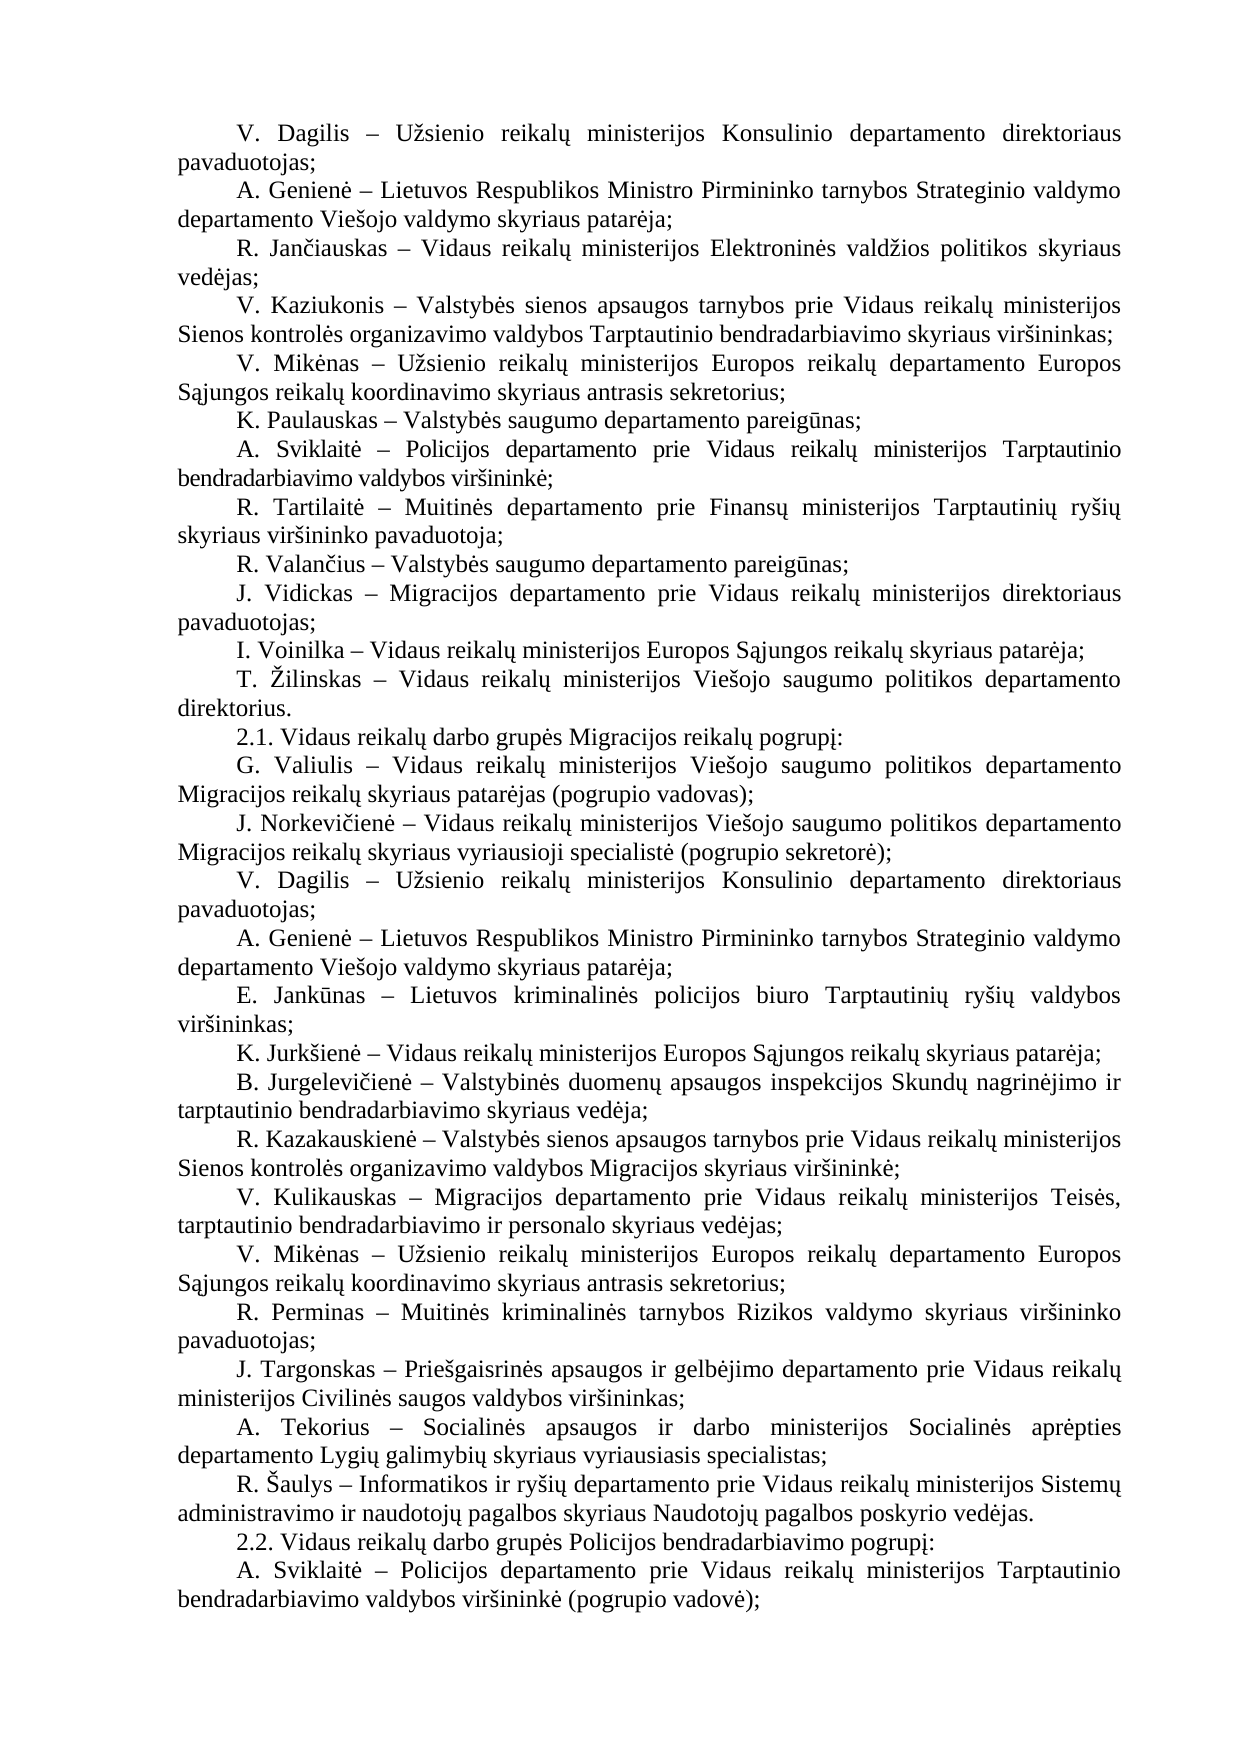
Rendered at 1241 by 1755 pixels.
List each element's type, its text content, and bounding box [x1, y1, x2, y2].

text R. Šaulys – Informatikos ir ryšių departamento prie Vidaus reikalų ministerijos Sistemų administravimo ir naudotojų pagalbos skyriaus Naudotojų pagalbos poskyrio vedėjas. [177, 1469, 1122, 1527]
text V. Mikėnas – Užsienio reikalų ministerijos Europos reikalų departamento Europos Sąjungos reikalų koordinavimo skyriaus antrasis sekretorius; [177, 1239, 1122, 1297]
text R. Jančiauskas – Vidaus reikalų ministerijos Elektroninės valdžios politikos skyriaus vedėjas; [177, 233, 1122, 291]
text A. Genienė – Lietuvos Respublikos Ministro Pirmininko tarnybos Strateginio valdymo departamento Viešojo valdymo skyriaus patarėja; [177, 176, 1122, 233]
text 2.1. Vidaus reikalų darbo grupės Migracijos reikalų pogrupį: [177, 722, 1122, 751]
text R. Kazakauskienė – Valstybės sienos apsaugos tarnybos prie Vidaus reikalų ministerijos Sienos kontrolės organizavimo valdybos Migracijos skyriaus viršininkė; [177, 1124, 1122, 1182]
text A. Sviklaitė – Policijos departamento prie Vidaus reikalų ministerijos Tarptautinio bendradarbiavimo valdybos viršininkė; [177, 434, 1122, 492]
text G. Valiulis – Vidaus reikalų ministerijos Viešojo saugumo politikos departamento Migracijos reikalų skyriaus patarėjas (pogrupio vadovas); [177, 751, 1122, 808]
text V. Mikėnas – Užsienio reikalų ministerijos Europos reikalų departamento Europos Sąjungos reikalų koordinavimo skyriaus antrasis sekretorius; [177, 348, 1122, 406]
text V. Kulikauskas – Migracijos departamento prie Vidaus reikalų ministerijos Teisės, tarptautinio bendradarbiavimo ir personalo skyriaus vedėjas; [177, 1182, 1122, 1239]
text R. Tartilaitė – Muitinės departamento prie Finansų ministerijos Tarptautinių ryšių skyriaus viršininko pavaduotoja; [177, 492, 1122, 549]
text R. Valančius – Valstybės saugumo departamento pareigūnas; [177, 549, 1122, 578]
text T. Žilinskas – Vidaus reikalų ministerijos Viešojo saugumo politikos departamento direktorius. [177, 664, 1122, 722]
text 2.2. Vidaus reikalų darbo grupės Policijos bendradarbiavimo pogrupį: [177, 1527, 1122, 1556]
text V. Dagilis – Užsienio reikalų ministerijos Konsulinio departamento direktoriaus pavaduotojas; [177, 866, 1122, 923]
text K. Jurkšienė – Vidaus reikalų ministerijos Europos Sąjungos reikalų skyriaus patarėja; [177, 1038, 1122, 1067]
text V. Dagilis – Užsienio reikalų ministerijos Konsulinio departamento direktoriaus pavaduotojas; [177, 118, 1122, 176]
text J. Vidickas – Migracijos departamento prie Vidaus reikalų ministerijos direktoriaus pavaduotojas; [177, 578, 1122, 636]
text K. Paulauskas – Valstybės saugumo departamento pareigūnas; [177, 406, 1122, 434]
text J. Norkevičienė – Vidaus reikalų ministerijos Viešojo saugumo politikos departamento Migracijos reikalų skyriaus vyriausioji specialistė (pogrupio sekretorė); [177, 808, 1122, 866]
text V. Kaziukonis – Valstybės sienos apsaugos tarnybos prie Vidaus reikalų ministerijos Sienos kontrolės organizavimo valdybos Tarptautinio bendradarbiavimo skyriaus viršininkas; [177, 291, 1122, 348]
text A. Sviklaitė – Policijos departamento prie Vidaus reikalų ministerijos Tarptautinio bendradarbiavimo valdybos viršininkė (pogrupio vadovė); [177, 1556, 1122, 1613]
text J. Targonskas – Priešgaisrinės apsaugos ir gelbėjimo departamento prie Vidaus reikalų ministerijos Civilinės saugos valdybos viršininkas; [177, 1354, 1122, 1412]
text E. Jankūnas – Lietuvos kriminalinės policijos biuro Tarptautinių ryšių valdybos viršininkas; [177, 981, 1122, 1038]
text B. Jurgelevičienė – Valstybinės duomenų apsaugos inspekcijos Skundų nagrinėjimo ir tarptautinio bendradarbiavimo skyriaus vedėja; [177, 1067, 1122, 1124]
text A. Tekorius – Socialinės apsaugos ir darbo ministerijos Socialinės aprėpties departamento Lygių galimybių skyriaus vyriausiasis specialistas; [177, 1412, 1122, 1469]
text A. Genienė – Lietuvos Respublikos Ministro Pirmininko tarnybos Strateginio valdymo departamento Viešojo valdymo skyriaus patarėja; [177, 923, 1122, 981]
text R. Perminas – Muitinės kriminalinės tarnybos Rizikos valdymo skyriaus viršininko pavaduotojas; [177, 1297, 1122, 1354]
text I. Voinilka – Vidaus reikalų ministerijos Europos Sąjungos reikalų skyriaus patarėja; [177, 636, 1122, 664]
